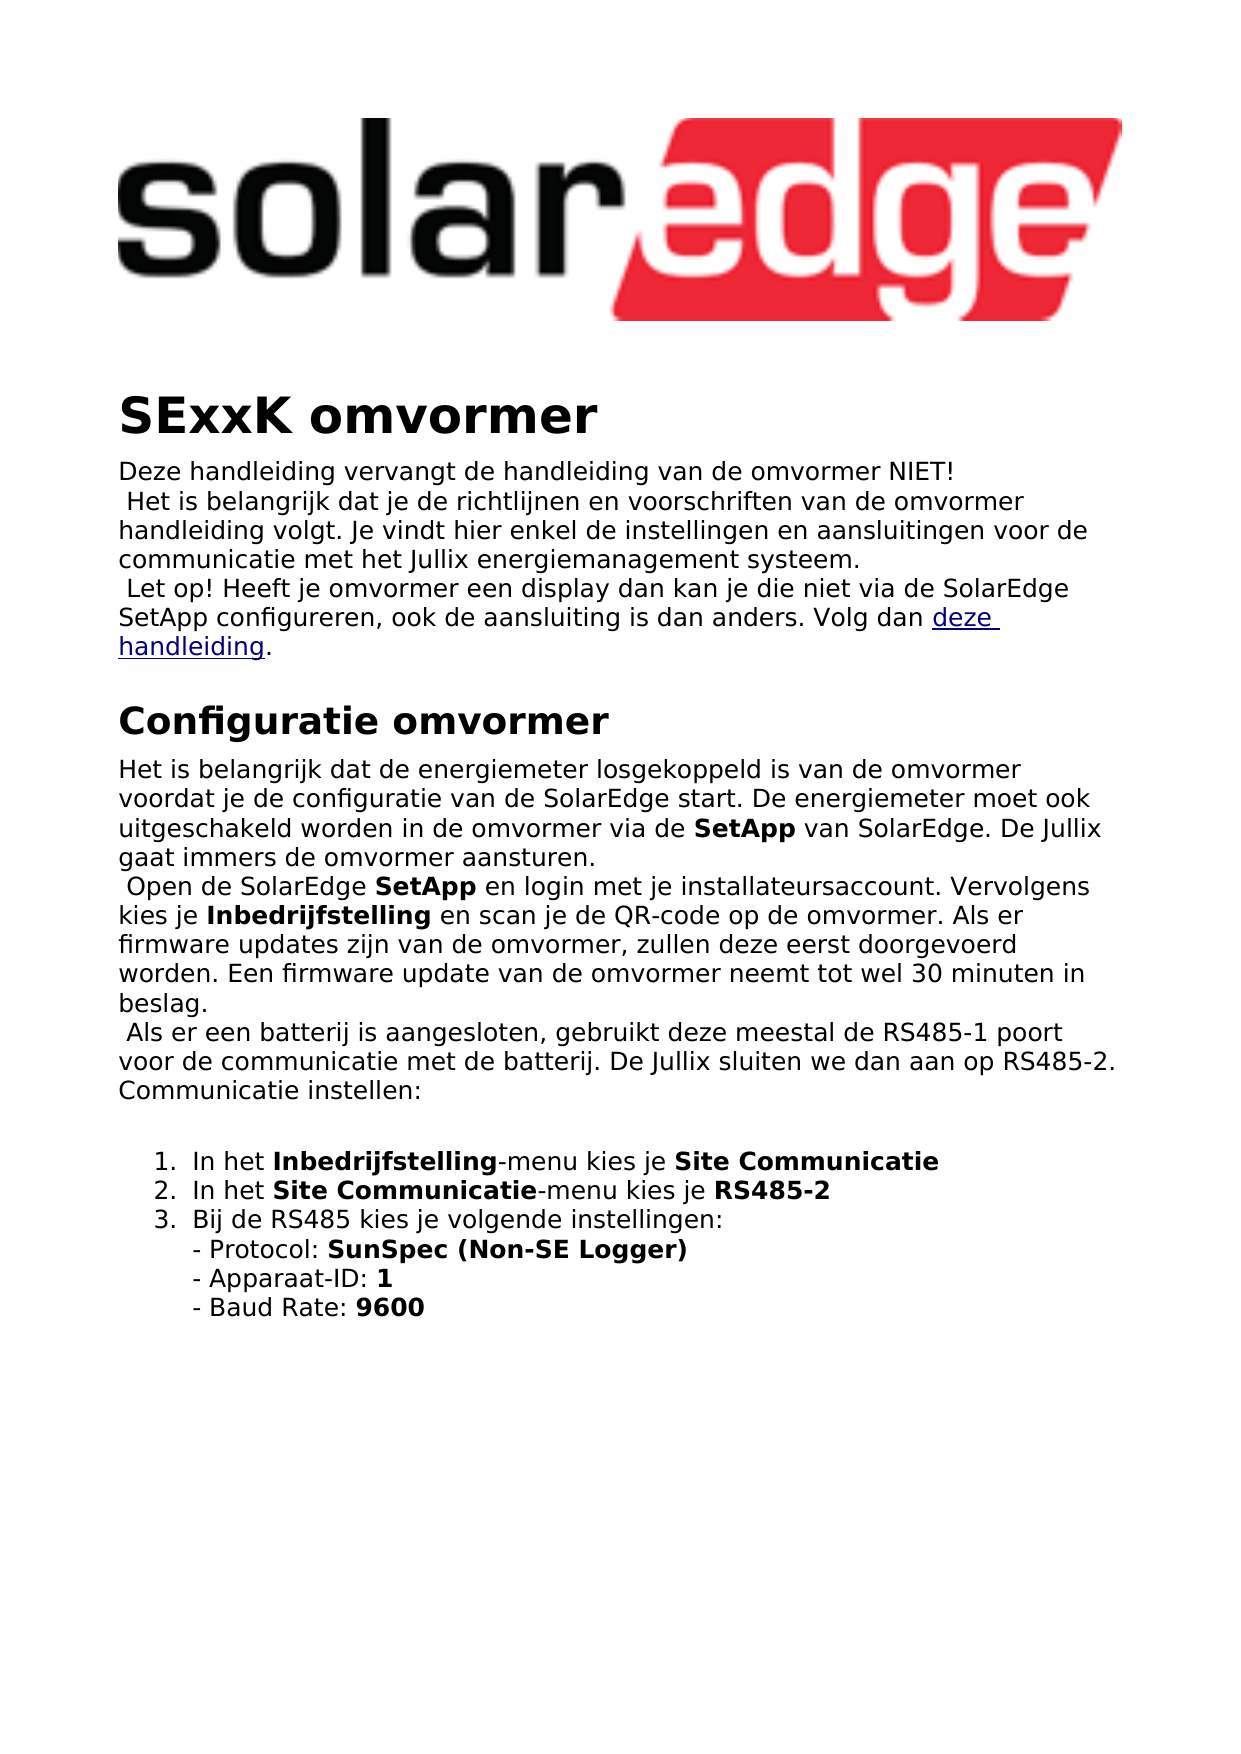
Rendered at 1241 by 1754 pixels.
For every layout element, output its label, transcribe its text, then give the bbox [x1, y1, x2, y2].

picture [118, 118, 1123, 321]
text Deze handleiding vervangt de handleiding van de omvormer NIET! Het is belangrijk dat je de richtlijnen en voorschriften van de omvormer handleiding volgt. Je vindt hier enkel de instellingen en aansluitingen voor de communicatie met het Jullix energiemanagement systeem. Let op! Heeft je omvormer een display dan kan je die niet via de SolarEdge SetApp configureren, ook de aansluiting is dan anders. Volg dan deze handleiding. [118, 458, 1122, 662]
subtitle SExxK omvormer [118, 387, 1122, 445]
list Bij de RS485 kies je volgende instellingen: - Protocol: SunSpec (Non-SE Logger) - Apparaat-ID: 1 - Baud Rate: 9600 [177, 1206, 1122, 1352]
subtitle Configuratie omvormer [118, 699, 1122, 743]
text Het is belangrijk dat de energiemeter losgekoppeld is van de omvormer voordat je de configuratie van de SolarEdge start. De energiemeter moet ook uitgeschakeld worden in de omvormer via de SetApp van SolarEdge. De Jullix gaat immers de omvormer aansturen. Open de SolarEdge SetApp en login met je installateursaccount. Vervolgens kies je Inbedrijfstelling en scan je de QR-code op de omvormer. Als er firmware updates zijn van de omvormer, zullen deze eerst doorgevoerd worden. Een firmware update van de omvormer neemt tot wel 30 minuten in beslag. Als er een batterij is aangesloten, gebruikt deze meestal de RS485-1 poort voor de communicatie met de batterij. De Jullix sluiten we dan aan op RS485-2. Communicatie instellen: [118, 755, 1122, 1105]
list In het Inbedrijfstelling-menu kies je Site Communicatie [177, 1147, 1122, 1177]
list In het Site Communicatie-menu kies je RS485-2 [177, 1177, 1122, 1206]
